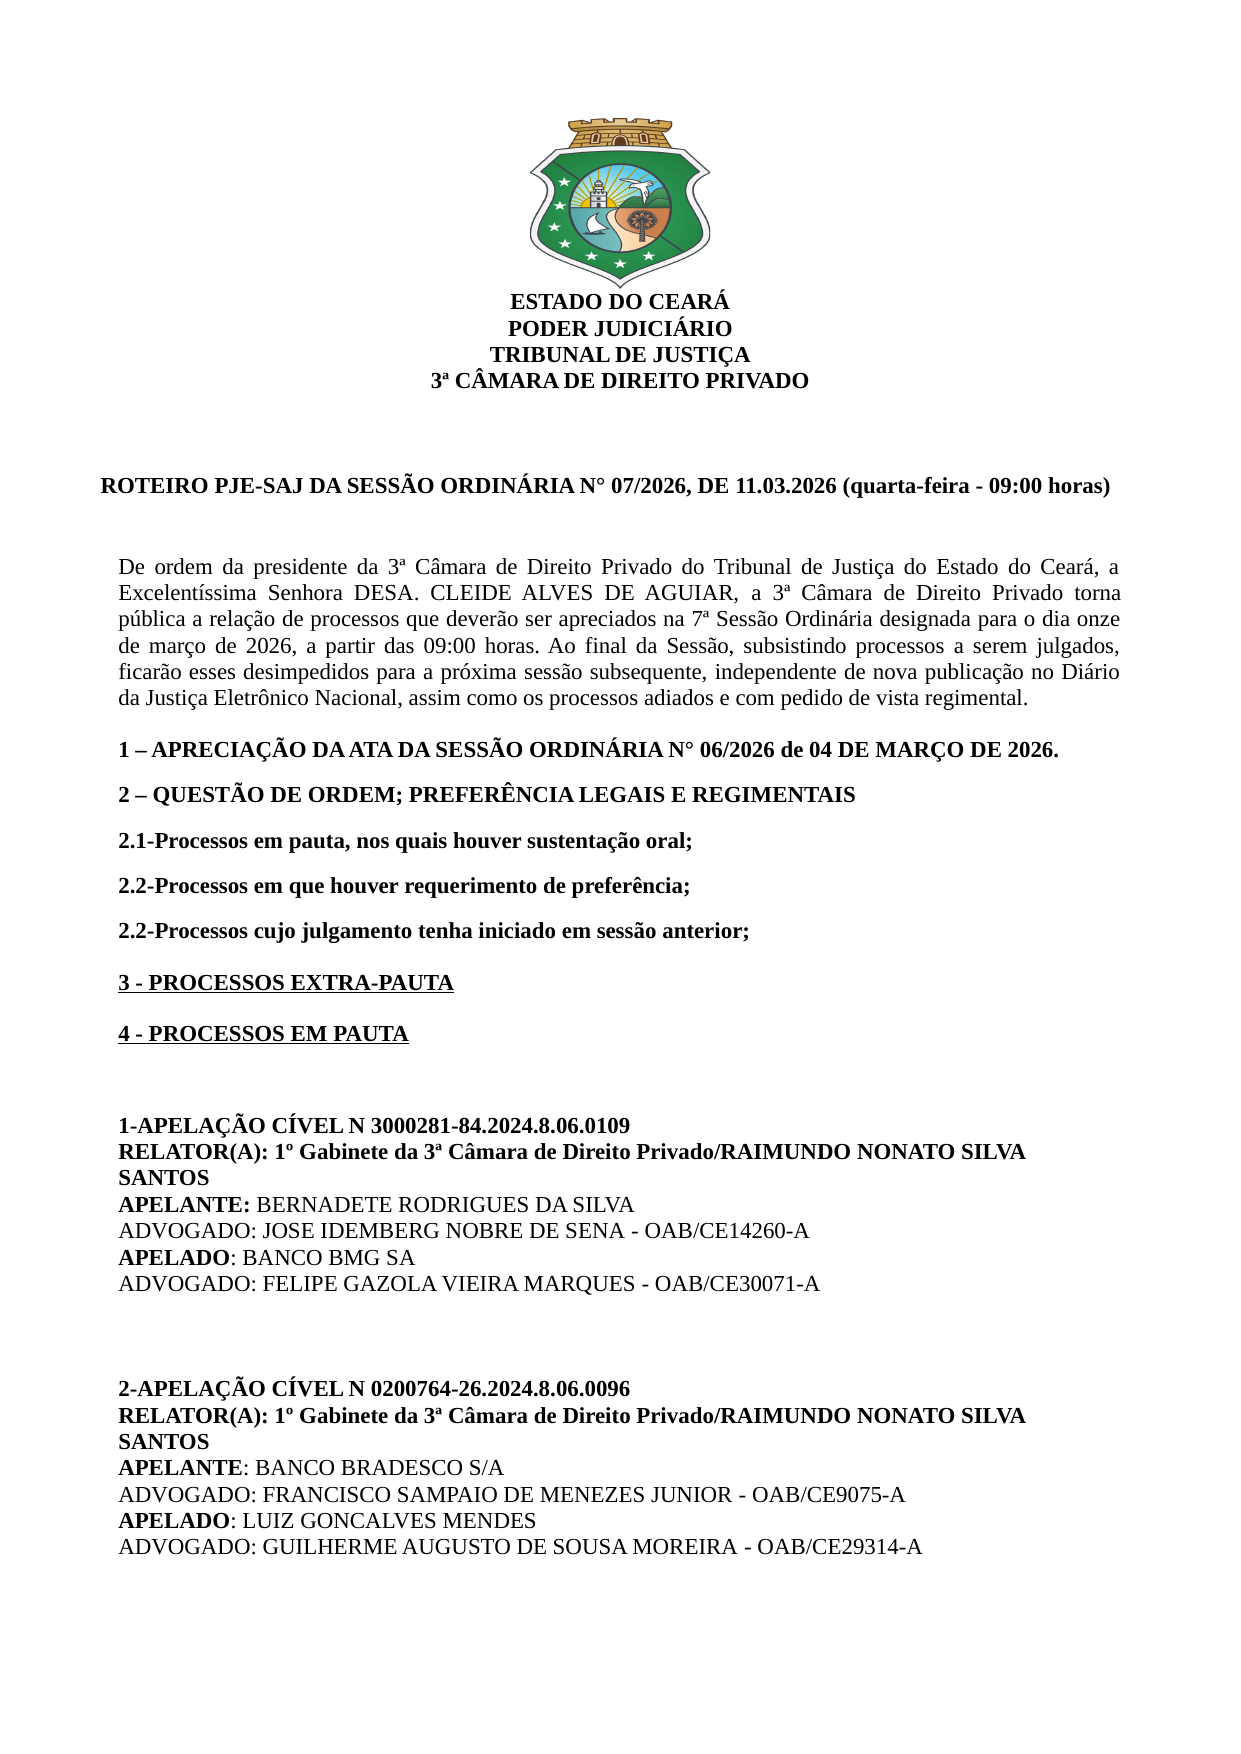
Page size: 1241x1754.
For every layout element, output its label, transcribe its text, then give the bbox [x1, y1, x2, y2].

text 3ª CÂMARA DE DIREITO PRIVADO [118, 367, 1122, 394]
text 2 – QUESTÃO DE ORDEM; PREFERÊNCIA LEGAIS E REGIMENTAIS [118, 781, 1122, 808]
text 2.2-Processos em que houver requerimento de preferência; [118, 872, 1122, 898]
text 4 - PROCESSOS EM PAUTA [118, 1020, 1122, 1047]
text 3 - PROCESSOS EXTRA-PAUTA [118, 969, 1122, 995]
text De ordem da presidente da 3ª Câmara de Direito Privado do Tribunal de Justiça do Estado do Ceará, a Excelentíssima Senhora DESA. CLEIDE ALVES DE AGUIAR, a 3ª Câmara de Direito Privado torna pública a relação de processos que deverão ser apreciados na 7ª Sessão Ordinária designada para o dia onze de março de 2026, a partir das 09:00 horas. Ao final da Sessão, subsistindo processos a serem julgados, ficarão esses desimpedidos para a próxima sessão subsequente, independente de nova publicação no Diário da Justiça Eletrônico Nacional, assim como os processos adiados e com pedido de vista regimental. [118, 553, 1122, 711]
text 1 – APRECIAÇÃO DA ATA DA SESSÃO ORDINÁRIA N° 06/2026 de 04 DE MARÇO DE 2026. [118, 736, 1122, 762]
text ROTEIRO PJE-SAJ DA SESSÃO ORDINÁRIA N° 07/2026, DE 11.03.2026 (quarta-feira - 09:00 horas) [89, 473, 1122, 528]
text 2.2-Processos cujo julgamento tenha iniciado em sessão anterior; [118, 917, 1122, 944]
picture [530, 118, 711, 289]
text ESTADO DO CEARÁ [118, 288, 1122, 315]
text 1-APELAÇÃO CÍVEL N 3000281-84.2024.8.06.0109 RELATOR(A): 1º Gabinete da 3ª Câmara de Direito Privado/RAIMUNDO NONATO SILVA SANTOS APELANTE: BERNADETE RODRIGUES DA SILVA ADVOGADO: JOSE IDEMBERG NOBRE DE SENA - OAB/CE14260-A APELADO: BANCO BMG SA ADVOGADO: FELIPE GAZOLA VIEIRA MARQUES - OAB/CE30071-A 2-APELAÇÃO CÍVEL N 0200764-26.2024.8.06.0096 RELATOR(A): 1º Gabinete da 3ª Câmara de Direito Privado/RAIMUNDO NONATO SILVA SANTOS APELANTE: BANCO BRADESCO S/A ADVOGADO: FRANCISCO SAMPAIO DE MENEZES JUNIOR - OAB/CE9075-A APELADO: LUIZ GONCALVES MENDES ADVOGADO: GUILHERME AUGUSTO DE SOUSA MOREIRA - OAB/CE29314-A [118, 1112, 1122, 1612]
text PODER JUDICIÁRIO [118, 315, 1122, 341]
text 2.1-Processos em pauta, nos quais houver sustentação oral; [118, 827, 1122, 853]
text TRIBUNAL DE JUSTIÇA [118, 341, 1122, 367]
